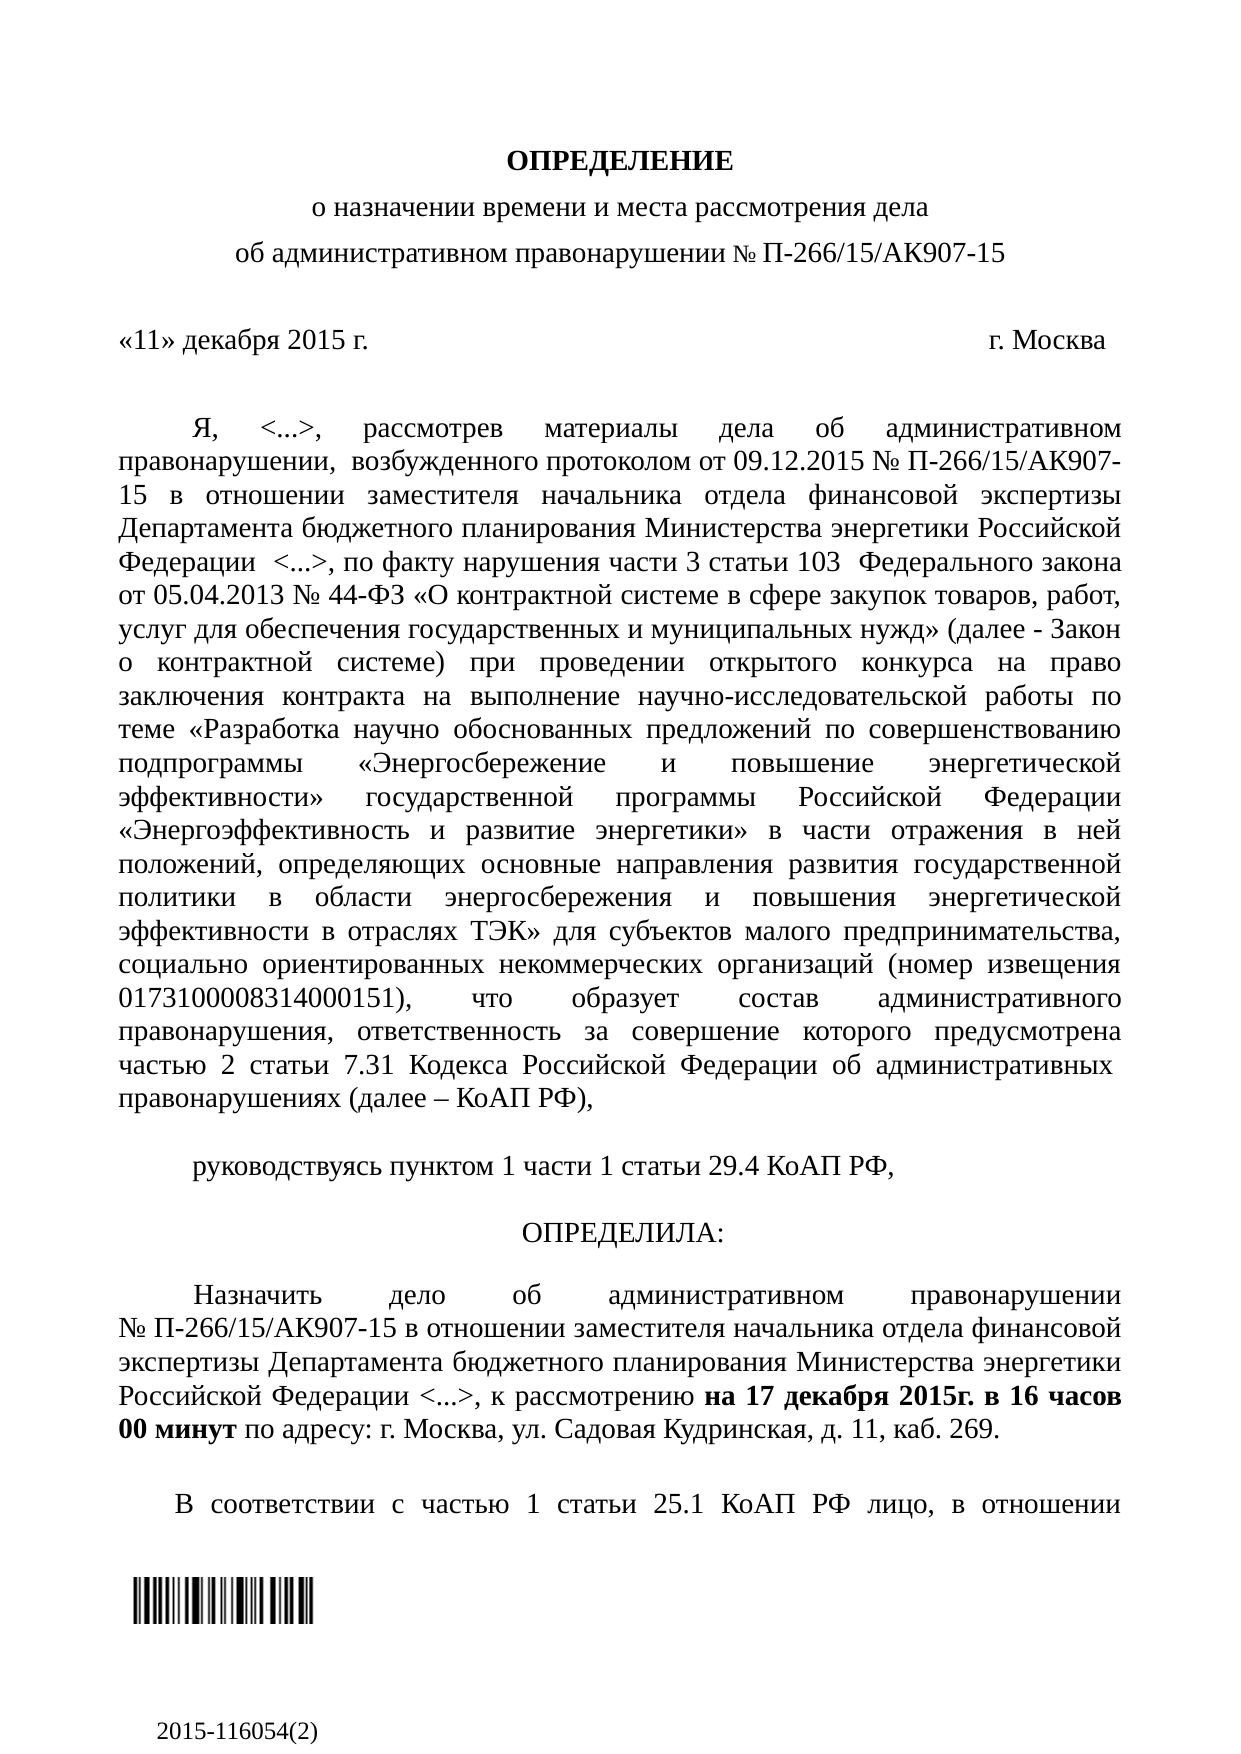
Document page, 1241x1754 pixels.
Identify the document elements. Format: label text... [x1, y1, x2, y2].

text об административном правонарушении № П-266/15/АК907-15 [118, 235, 1122, 269]
text Я, <...>, рассмотрев материалы дела об административном правонарушении, возбужденного протоколом от 09.12.2015 № П-266/15/АК907-15 в отношении заместителя начальника отдела финансовой экспертизы Департамента бюджетного планирования Министерства энергетики Российской Федерации <...>, по факту нарушения части 3 статьи 103 Федерального закона от 05.04.2013 № 44-ФЗ «О контрактной системе в сфере закупок товаров, работ, услуг для обеспечения государственных и муниципальных нужд» (далее - Закон о контрактной системе) при проведении открытого конкурса на право заключения контракта на выполнение научно-исследовательской работы по теме «Разработка научно обоснованных предложений по совершенствованию подпрограммы «Энергосбережение и повышение энергетической эффективности» государственной программы Российской Федерации «Энергоэффективность и развитие энергетики» в части отражения в ней положений, определяющих основные направления развития государственной политики в области энергосбережения и повышения энергетической эффективности в отраслях ТЭК» для субъектов малого предпринимательства, социально ориентированных некоммерческих организаций (номер извещения 0173100008314000151), что образует состав административного правонарушения, ответственность за совершение которого предусмотрена частью 2 статьи 7.31 Кодекса Российской Федерации об административных правонарушениях (далее – КоАП РФ), [118, 410, 1122, 1114]
text руководствуясь пунктом 1 части 1 статьи 29.4 КоАП РФ, [118, 1148, 1122, 1181]
picture [118, 1577, 331, 1624]
text ОПРЕДЕЛИЛА: [118, 1215, 1122, 1248]
text Назначить дело об административном правонарушении № П-266/15/АК907-15 в отношении заместителя начальника отдела финансовой экспертизы Департамента бюджетного планирования Министерства энергетики Российской Федерации <...>, к рассмотрению на 17 декабря 2015г. в 16 часов 00 минут по адресу: г. Москва, ул. Садовая Кудринская, д. 11, каб. 269. [118, 1277, 1122, 1445]
text В соответствии с частью 1 статьи 25.1 КоАП РФ лицо, в отношении [118, 1486, 1122, 1519]
text о назначении времени и места рассмотрения дела [118, 189, 1122, 223]
subtitle ОПРЕДЕЛЕНИЕ [118, 143, 1122, 177]
text «11» декабря 2015 г. г. Москва [118, 322, 1122, 356]
